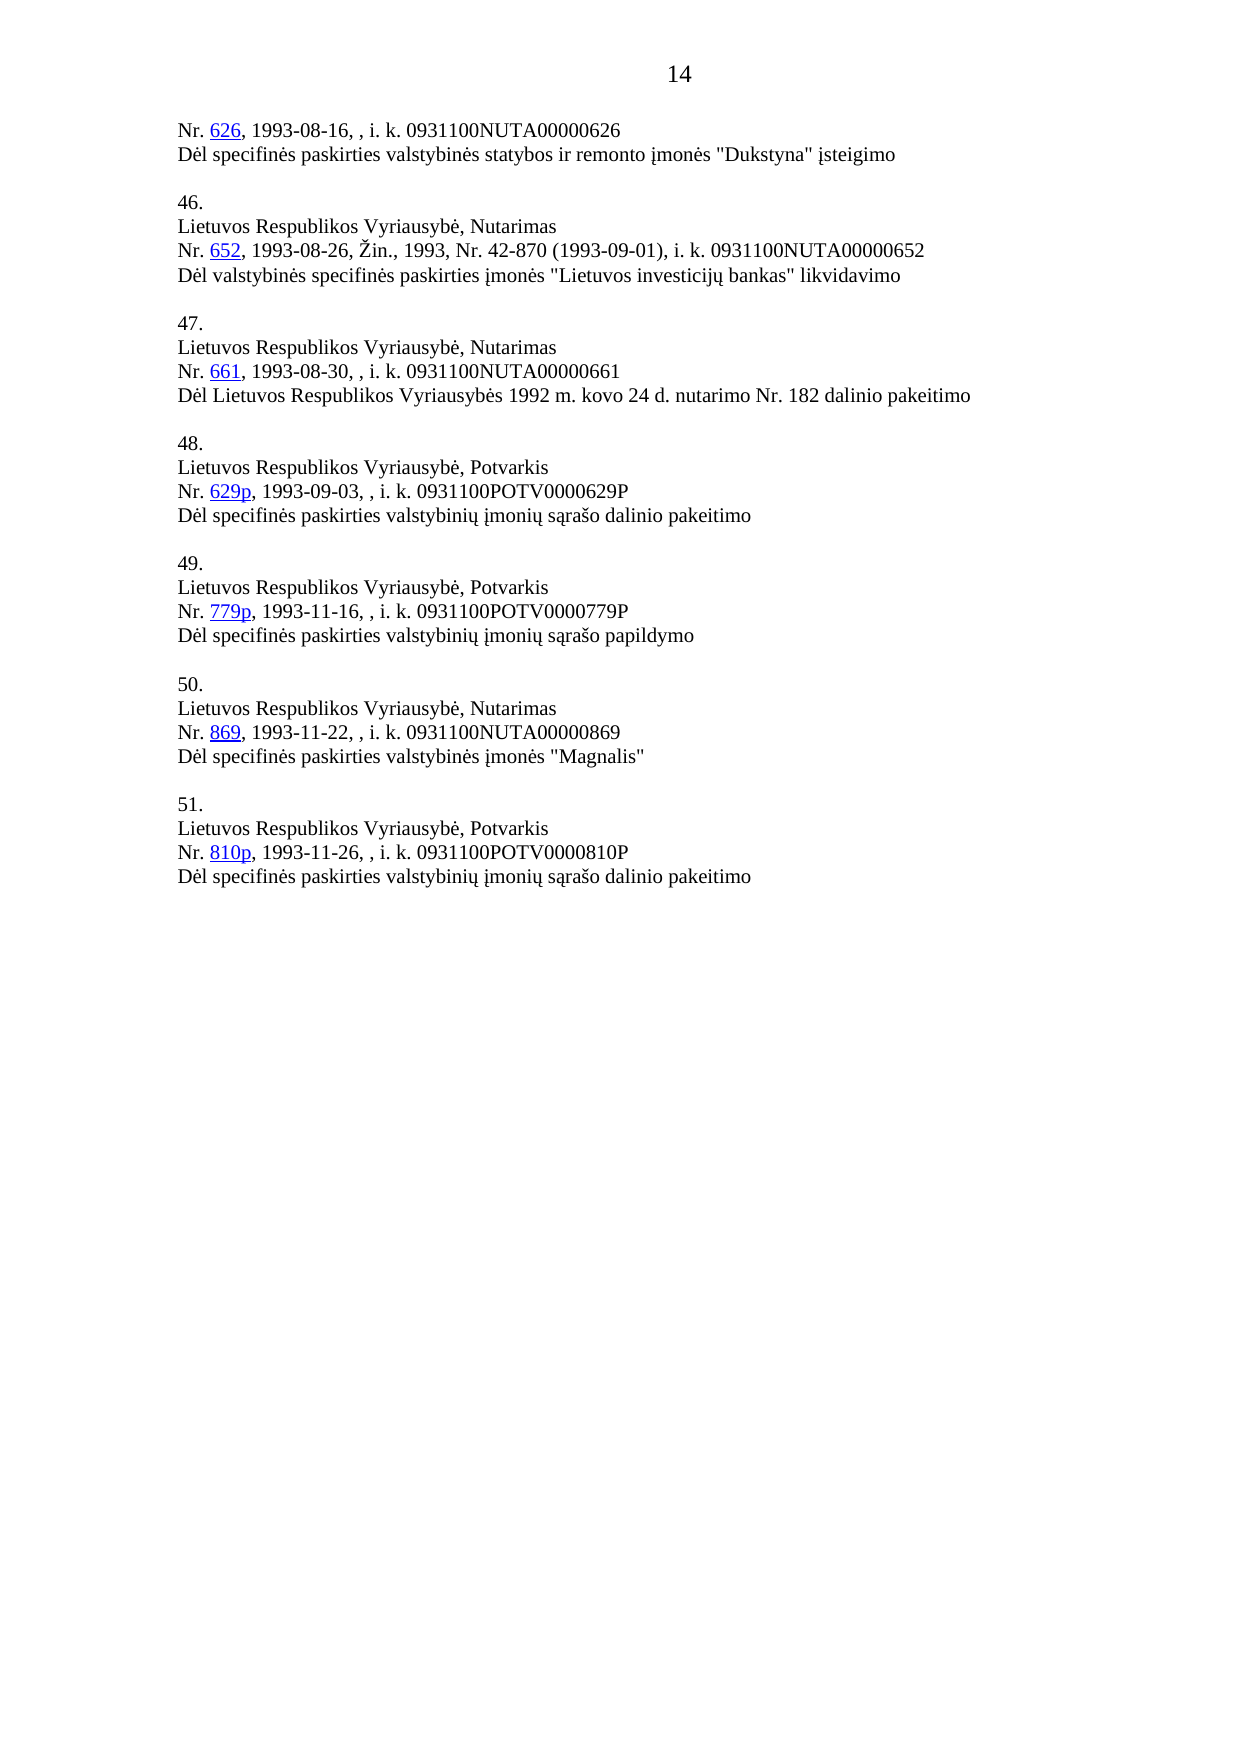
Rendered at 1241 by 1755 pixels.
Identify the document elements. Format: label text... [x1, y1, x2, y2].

text Dėl specifinės paskirties valstybinės įmonės "Magnalis" [177, 744, 1181, 768]
text Lietuvos Respublikos Vyriausybė, Potvarkis [177, 816, 1181, 840]
text Lietuvos Respublikos Vyriausybė, Nutarimas [177, 335, 1181, 359]
text Dėl specifinės paskirties valstybinės statybos ir remonto įmonės "Dukstyna" įsteigimo [177, 142, 1181, 166]
text Lietuvos Respublikos Vyriausybė, Nutarimas [177, 214, 1181, 238]
text 47. [177, 311, 1181, 335]
text Dėl specifinės paskirties valstybinių įmonių sąrašo papildymo [177, 623, 1181, 647]
text Dėl specifinės paskirties valstybinių įmonių sąrašo dalinio pakeitimo [177, 503, 1181, 527]
text Nr. 661, 1993-08-30, , i. k. 0931100NUTA00000661 [177, 359, 1181, 383]
text Dėl valstybinės specifinės paskirties įmonės "Lietuvos investicijų bankas" likvidavimo [177, 262, 1181, 287]
text Lietuvos Respublikos Vyriausybė, Nutarimas [177, 696, 1181, 720]
text Nr. 869, 1993-11-22, , i. k. 0931100NUTA00000869 [177, 720, 1181, 744]
text Nr. 779p, 1993-11-16, , i. k. 0931100POTV0000779P [177, 599, 1181, 623]
text Nr. 629p, 1993-09-03, , i. k. 0931100POTV0000629P [177, 479, 1181, 503]
text 49. [177, 551, 1181, 575]
text Nr. 626, 1993-08-16, , i. k. 0931100NUTA00000626 [177, 118, 1181, 142]
text 51. [177, 792, 1181, 816]
text Nr. 810p, 1993-11-26, , i. k. 0931100POTV0000810P [177, 840, 1181, 864]
text Dėl Lietuvos Respublikos Vyriausybės 1992 m. kovo 24 d. nutarimo Nr. 182 dalinio pakeitimo [177, 383, 1181, 407]
text Lietuvos Respublikos Vyriausybė, Potvarkis [177, 455, 1181, 479]
text 48. [177, 431, 1181, 455]
text Lietuvos Respublikos Vyriausybė, Potvarkis [177, 575, 1181, 599]
text 46. [177, 190, 1181, 214]
text Dėl specifinės paskirties valstybinių įmonių sąrašo dalinio pakeitimo [177, 864, 1181, 888]
text 50. [177, 672, 1181, 696]
text Nr. 652, 1993-08-26, Žin., 1993, Nr. 42-870 (1993-09-01), i. k. 0931100NUTA00000652 [177, 238, 1181, 262]
